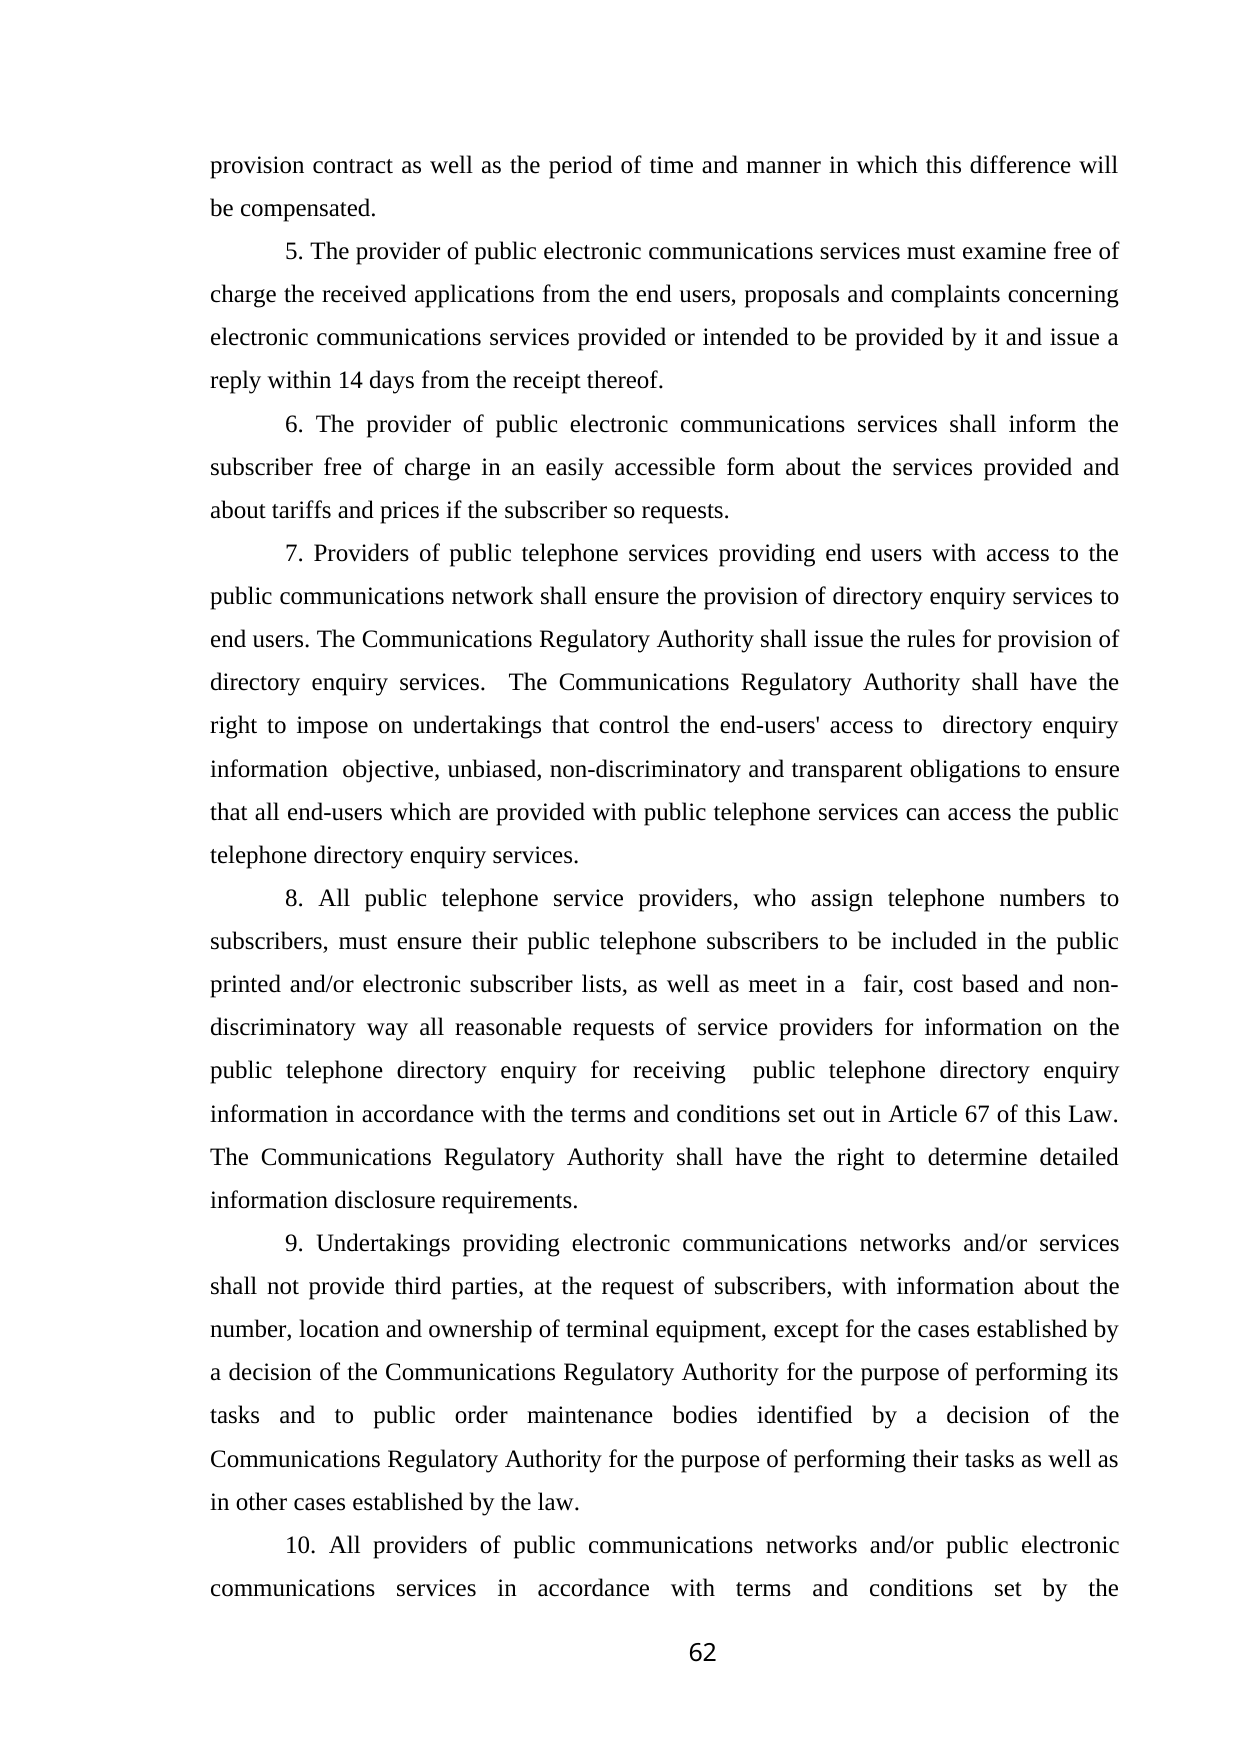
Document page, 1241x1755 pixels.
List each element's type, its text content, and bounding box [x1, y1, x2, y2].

text 10. All providers of public communications networks and/or public electronic communications services in accordance with terms and conditions set by the [210, 1530, 1120, 1602]
text 7. Providers of public telephone services providing end users with access to the public communications network shall ensure the provision of directory enquiry services to end users. The Communications Regulatory Authority shall issue the rules for provision of directory enquiry services. The Communications Regulatory Authority shall have the right to impose on undertakings that control the end-users' access to directory enquiry information objective, unbiased, non-discriminatory and transparent obligations to ensure that all end-users which are provided with public telephone services can access the public telephone directory enquiry services. [210, 538, 1120, 869]
text provision contract as well as the period of time and manner in which this difference will be compensated. [210, 150, 1120, 222]
text 8. All public telephone service providers, who assign telephone numbers to subscribers, must ensure their public telephone subscribers to be included in the public printed and/or electronic subscriber lists, as well as meet in a fair, cost based and non-discriminatory way all reasonable requests of service providers for information on the public telephone directory enquiry for receiving public telephone directory enquiry information in accordance with the terms and conditions set out in Article 67 of this Law. The Communications Regulatory Authority shall have the right to determine detailed information disclosure requirements. [210, 883, 1120, 1214]
text 5. The provider of public electronic communications services must examine free of charge the received applications from the end users, proposals and complaints concerning electronic communications services provided or intended to be provided by it and issue a reply within 14 days from the receipt thereof. [210, 236, 1120, 394]
text 9. Undertakings providing electronic communications networks and/or services shall not provide third parties, at the request of subscribers, with information about the number, location and ownership of terminal equipment, except for the cases established by a decision of the Communications Regulatory Authority for the purpose of performing its tasks and to public order maintenance bodies identified by a decision of the Communications Regulatory Authority for the purpose of performing their tasks as well as in other cases established by the law. [210, 1228, 1120, 1516]
text 6. The provider of public electronic communications services shall inform the subscriber free of charge in an easily accessible form about the services provided and about tariffs and prices if the subscriber so requests. [210, 409, 1120, 524]
